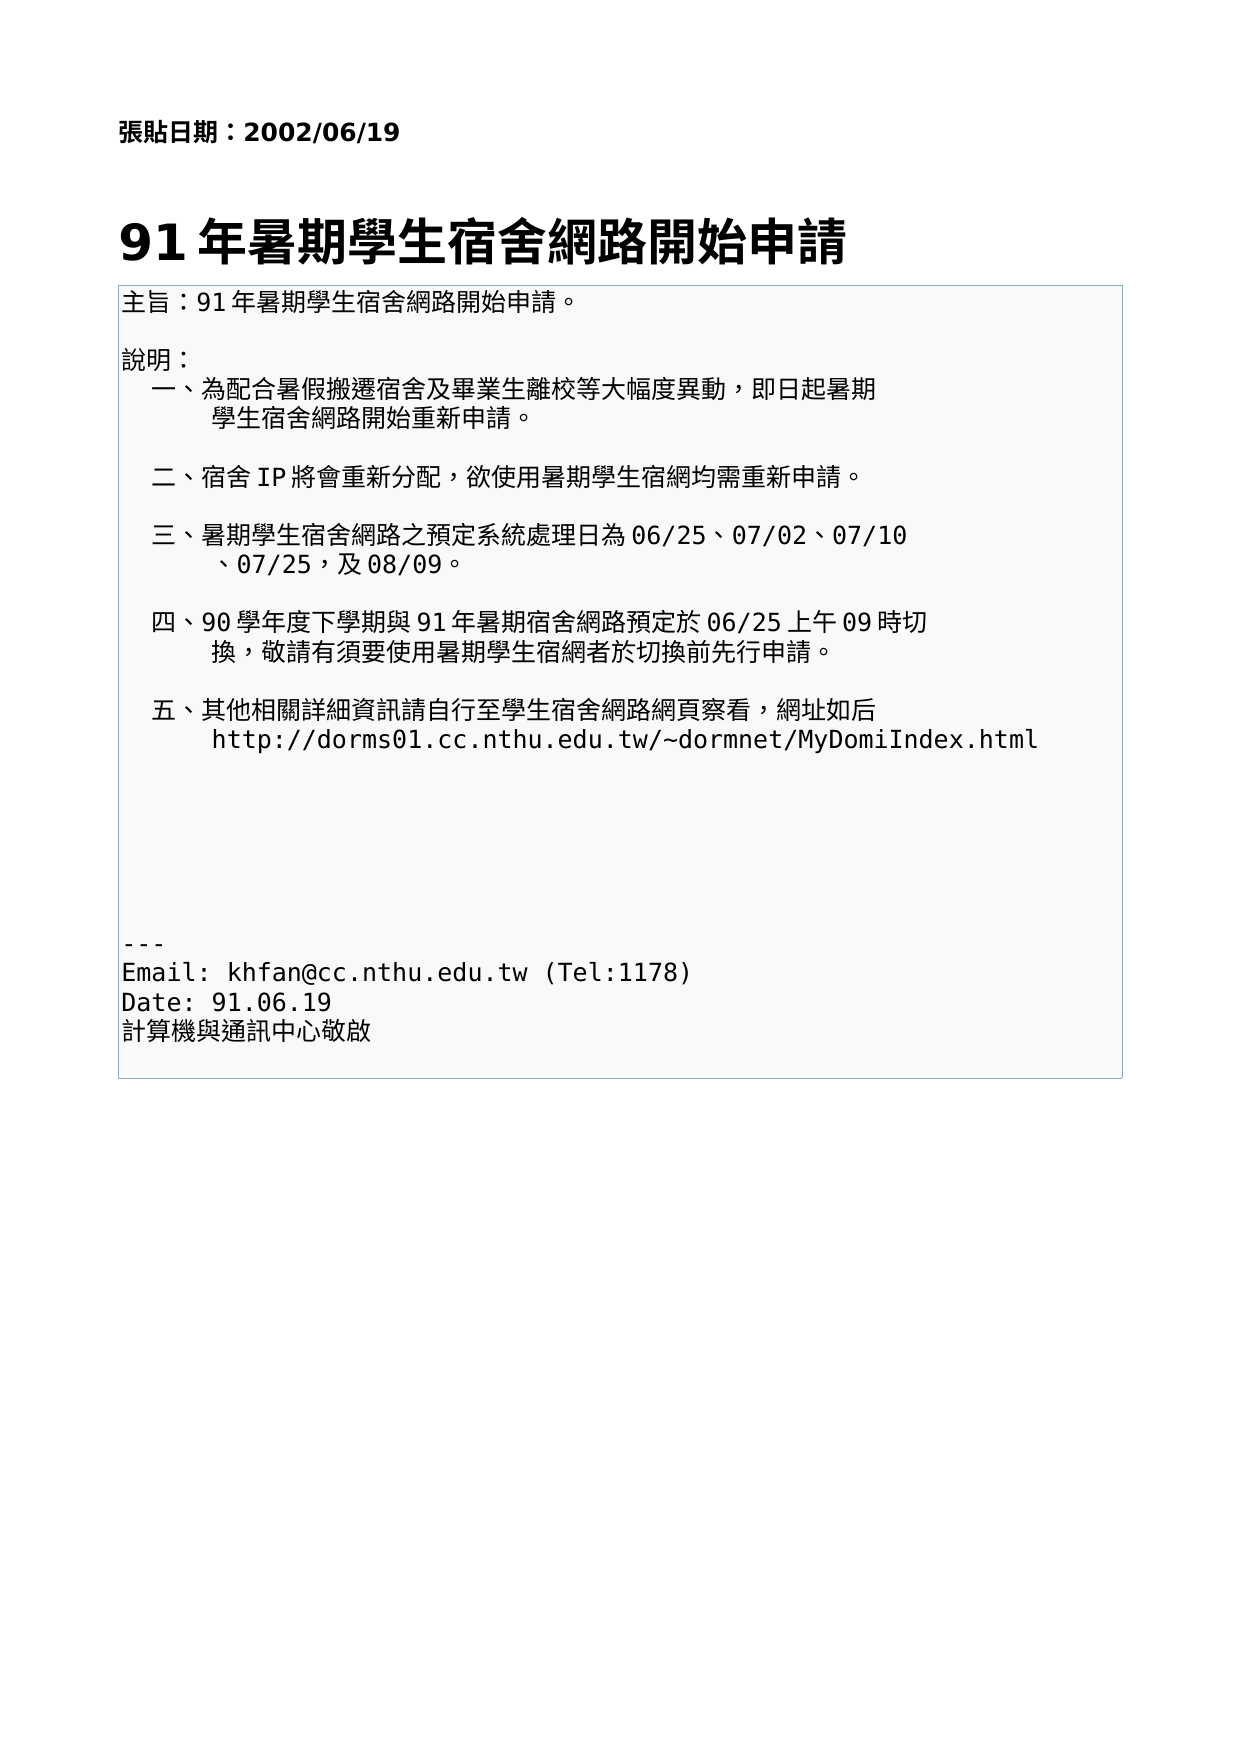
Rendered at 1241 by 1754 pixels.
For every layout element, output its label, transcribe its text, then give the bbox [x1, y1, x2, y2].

text 主旨：91年暑期學生宿舍網路開始申請。 說明： 一、為配合暑假搬遷宿舍及畢業生離校等大幅度異動，即日起暑期 學生宿舍網路開始重新申請。 二、宿舍IP將會重新分配，欲使用暑期學生宿網均需重新申請。 三、暑期學生宿舍網路之預定系統處理日為06/25、07/02、07/10 、07/25，及08/09。 四、90學年度下學期與91年暑期宿舍網路預定於06/25上午09時切 換，敬請有須要使用暑期學生宿網者於切換前先行申請。 五、其他相關詳細資訊請自行至學生宿舍網路網頁察看，網址如后 http://dorms01.cc.nthu.edu.tw/~dormnet/MyDomiIndex.html --- Email: khfan@cc.nthu.edu.tw (Tel:1178) Date: 91.06.19 計算機與通訊中心敬啟 [119, 286, 1122, 1078]
subtitle 91年暑期學生宿舍網路開始申請 [118, 214, 1122, 272]
text 張貼日期：2002/06/19 [118, 118, 1122, 176]
